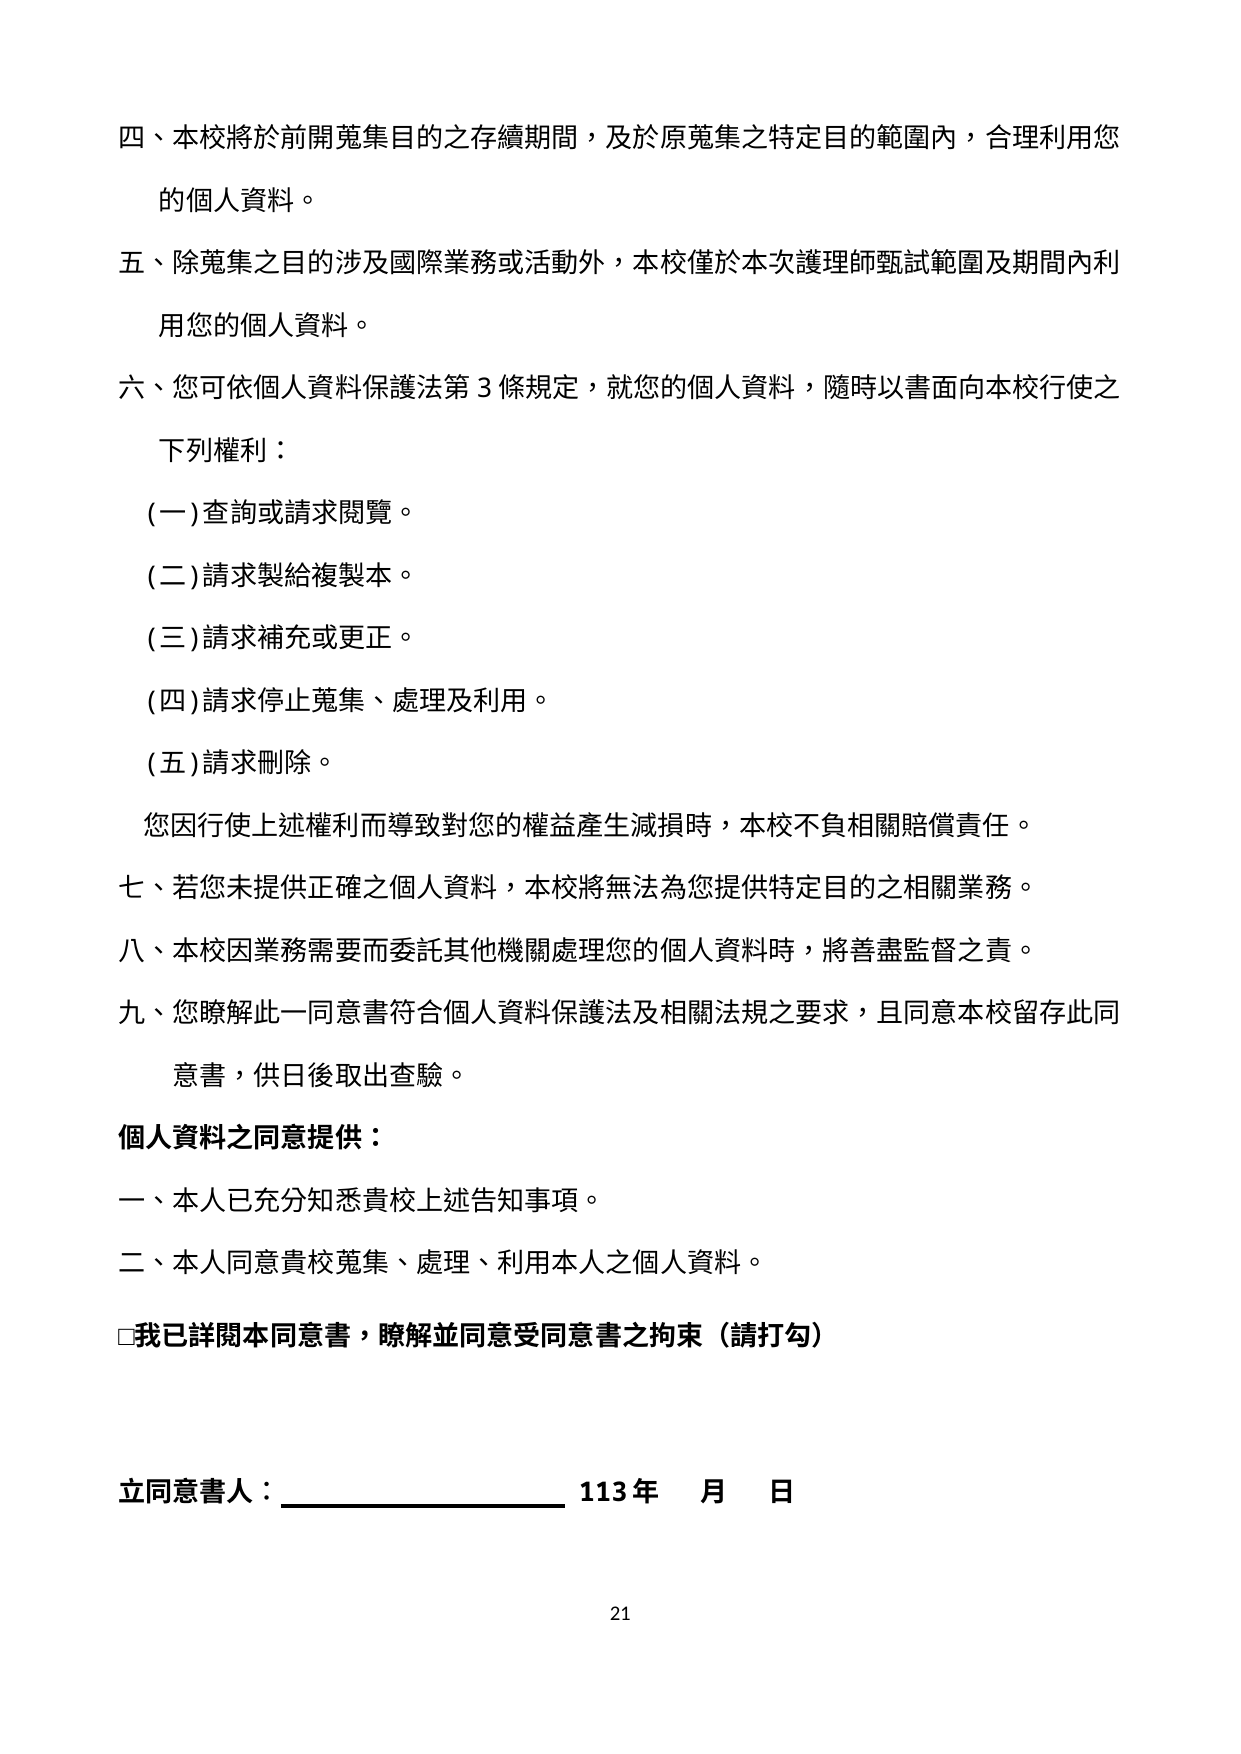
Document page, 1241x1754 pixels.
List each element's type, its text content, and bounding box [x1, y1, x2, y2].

text 五、除蒐集之目的涉及國際業務或活動外，本校僅於本次護理師甄試範圍及期間內利用您的個人資料。 [118, 219, 1122, 344]
text (一)查詢或請求閱覽。 [143, 469, 1122, 532]
text 二、本人同意貴校蒐集、處理、利用本人之個人資料。 [118, 1219, 1122, 1282]
text (五)請求刪除。 [143, 719, 1122, 782]
text □我已詳閱本同意書，瞭解並同意受同意書之拘束（請打勾） [118, 1292, 1122, 1354]
text 七、若您未提供正確之個人資料，本校將無法為您提供特定目的之相關業務。 [118, 844, 1122, 907]
text 一、本人已充分知悉貴校上述告知事項。 [118, 1157, 1122, 1219]
text 六、您可依個人資料保護法第3條規定，就您的個人資料，隨時以書面向本校行使之下列權利： [118, 344, 1122, 469]
text 九、您瞭解此一同意書符合個人資料保護法及相關法規之要求，且同意本校留存此同意書，供日後取出查驗。 [118, 969, 1122, 1094]
text 您因行使上述權利而導致對您的權益產生減損時，本校不負相關賠償責任。 [143, 782, 1122, 844]
text 八、本校因業務需要而委託其他機關處理您的個人資料時，將善盡監督之責。 [118, 907, 1122, 969]
text (二)請求製給複製本。 [143, 532, 1122, 594]
text 個人資料之同意提供： [118, 1094, 1122, 1157]
text 立同意書人︰ 113年 月 日 [118, 1448, 1122, 1511]
text (三)請求補充或更正。 [143, 594, 1122, 657]
text (四)請求停止蒐集、處理及利用。 [143, 657, 1122, 719]
text 四、本校將於前開蒐集目的之存續期間，及於原蒐集之特定目的範圍內，合理利用您的個人資料。 [118, 94, 1122, 219]
